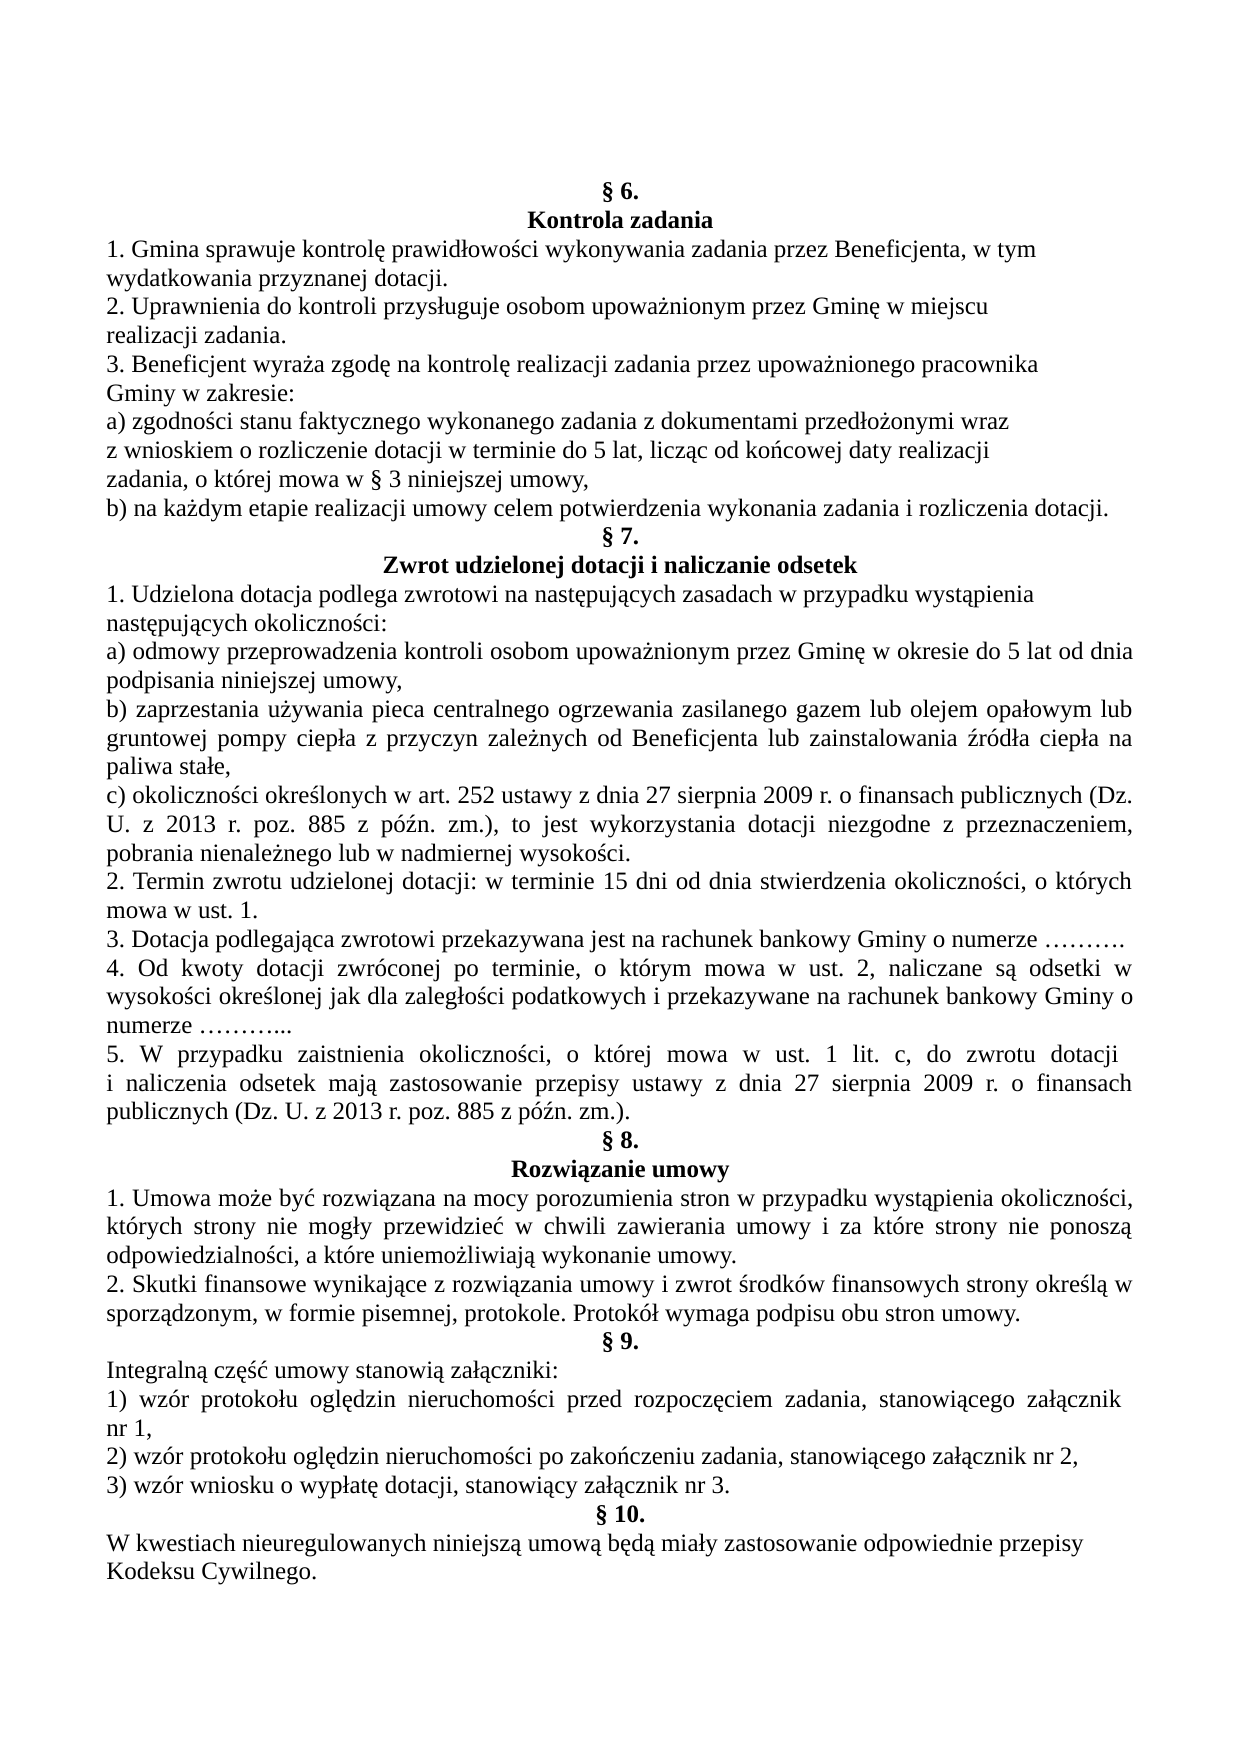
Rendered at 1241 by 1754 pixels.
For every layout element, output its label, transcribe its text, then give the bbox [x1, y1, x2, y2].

text z wnioskiem o rozliczenie dotacji w terminie do 5 lat, licząc od końcowej daty realizacji [106, 435, 1134, 464]
text b) zaprzestania używania pieca centralnego ogrzewania zasilanego gazem lub olejem opałowym lub gruntowej pompy ciepła z przyczyn zależnych od Beneficjenta lub zainstalowania źródła ciepła na paliwa stałe, [106, 694, 1134, 780]
text wydatkowania przyznanej dotacji. [106, 263, 1134, 291]
text § 9. [106, 1326, 1134, 1355]
text 2. Skutki finansowe wynikające z rozwiązania umowy i zwrot środków finansowych strony określą w sporządzonym, w formie pisemnej, protokole. Protokół wymaga podpisu obu stron umowy. [106, 1269, 1134, 1326]
text 3) wzór wniosku o wypłatę dotacji, stanowiący załącznik nr 3. [106, 1470, 1134, 1499]
text a) zgodności stanu faktycznego wykonanego zadania z dokumentami przedłożonymi wraz [106, 406, 1134, 435]
text zadania, o której mowa w § 3 niniejszej umowy, [106, 464, 1134, 493]
text § 8. [106, 1125, 1134, 1154]
text Integralną część umowy stanowią załączniki: [106, 1355, 1134, 1384]
text § 7. [106, 521, 1134, 550]
text Zwrot udzielonej dotacji i naliczanie odsetek [106, 550, 1134, 579]
text 5. W przypadku zaistnienia okoliczności, o której mowa w ust. 1 lit. c, do zwrotu dotacji i naliczenia odsetek mają zastosowanie przepisy ustawy z dnia 27 sierpnia 2009 r. o finansach publicznych (Dz. U. z 2013 r. poz. 885 z późn. zm.). [106, 1039, 1134, 1125]
text następujących okoliczności: [106, 608, 1134, 636]
text Rozwiązanie umowy [106, 1154, 1134, 1183]
text 3. Dotacja podlegająca zwrotowi przekazywana jest na rachunek bankowy Gminy o numerze ………. [106, 924, 1134, 953]
text W kwestiach nieuregulowanych niniejszą umową będą miały zastosowanie odpowiednie przepisy [106, 1528, 1134, 1556]
text 4. Od kwoty dotacji zwróconej po terminie, o którym mowa w ust. 2, naliczane są odsetki w wysokości określonej jak dla zaległości podatkowych i przekazywane na rachunek bankowy Gminy o numerze ………... [106, 953, 1134, 1039]
text § 10. [106, 1499, 1134, 1528]
text Kodeksu Cywilnego. [106, 1556, 1134, 1614]
text realizacji zadania. [106, 320, 1134, 349]
text 1. Gmina sprawuje kontrolę prawidłowości wykonywania zadania przez Beneficjenta, w tym [106, 234, 1134, 263]
text 1) wzór protokołu oględzin nieruchomości przed rozpoczęciem zadania, stanowiącego załącznik nr 1, [106, 1384, 1134, 1441]
text b) na każdym etapie realizacji umowy celem potwierdzenia wykonania zadania i rozliczenia dotacji. [106, 493, 1134, 521]
text Kontrola zadania [106, 205, 1134, 234]
text Gminy w zakresie: [106, 378, 1134, 406]
text 2. Uprawnienia do kontroli przysługuje osobom upoważnionym przez Gminę w miejscu [106, 291, 1134, 320]
text a) odmowy przeprowadzenia kontroli osobom upoważnionym przez Gminę w okresie do 5 lat od dnia podpisania niniejszej umowy, [106, 636, 1134, 694]
text 1. Umowa może być rozwiązana na mocy porozumienia stron w przypadku wystąpienia okoliczności, których strony nie mogły przewidzieć w chwili zawierania umowy i za które strony nie ponoszą odpowiedzialności, a które uniemożliwiają wykonanie umowy. [106, 1183, 1134, 1269]
text 2) wzór protokołu oględzin nieruchomości po zakończeniu zadania, stanowiącego załącznik nr 2, [106, 1441, 1134, 1470]
text c) okoliczności określonych w art. 252 ustawy z dnia 27 sierpnia 2009 r. o finansach publicznych (Dz. U. z 2013 r. poz. 885 z późn. zm.), to jest wykorzystania dotacji niezgodne z przeznaczeniem, pobrania nienależnego lub w nadmiernej wysokości. [106, 780, 1134, 866]
text 1. Udzielona dotacja podlega zwrotowi na następujących zasadach w przypadku wystąpienia [106, 579, 1134, 608]
text 2. Termin zwrotu udzielonej dotacji: w terminie 15 dni od dnia stwierdzenia okoliczności, o których mowa w ust. 1. [106, 866, 1134, 924]
text 3. Beneficjent wyraża zgodę na kontrolę realizacji zadania przez upoważnionego pracownika [106, 349, 1134, 378]
text § 6. [106, 148, 1134, 205]
